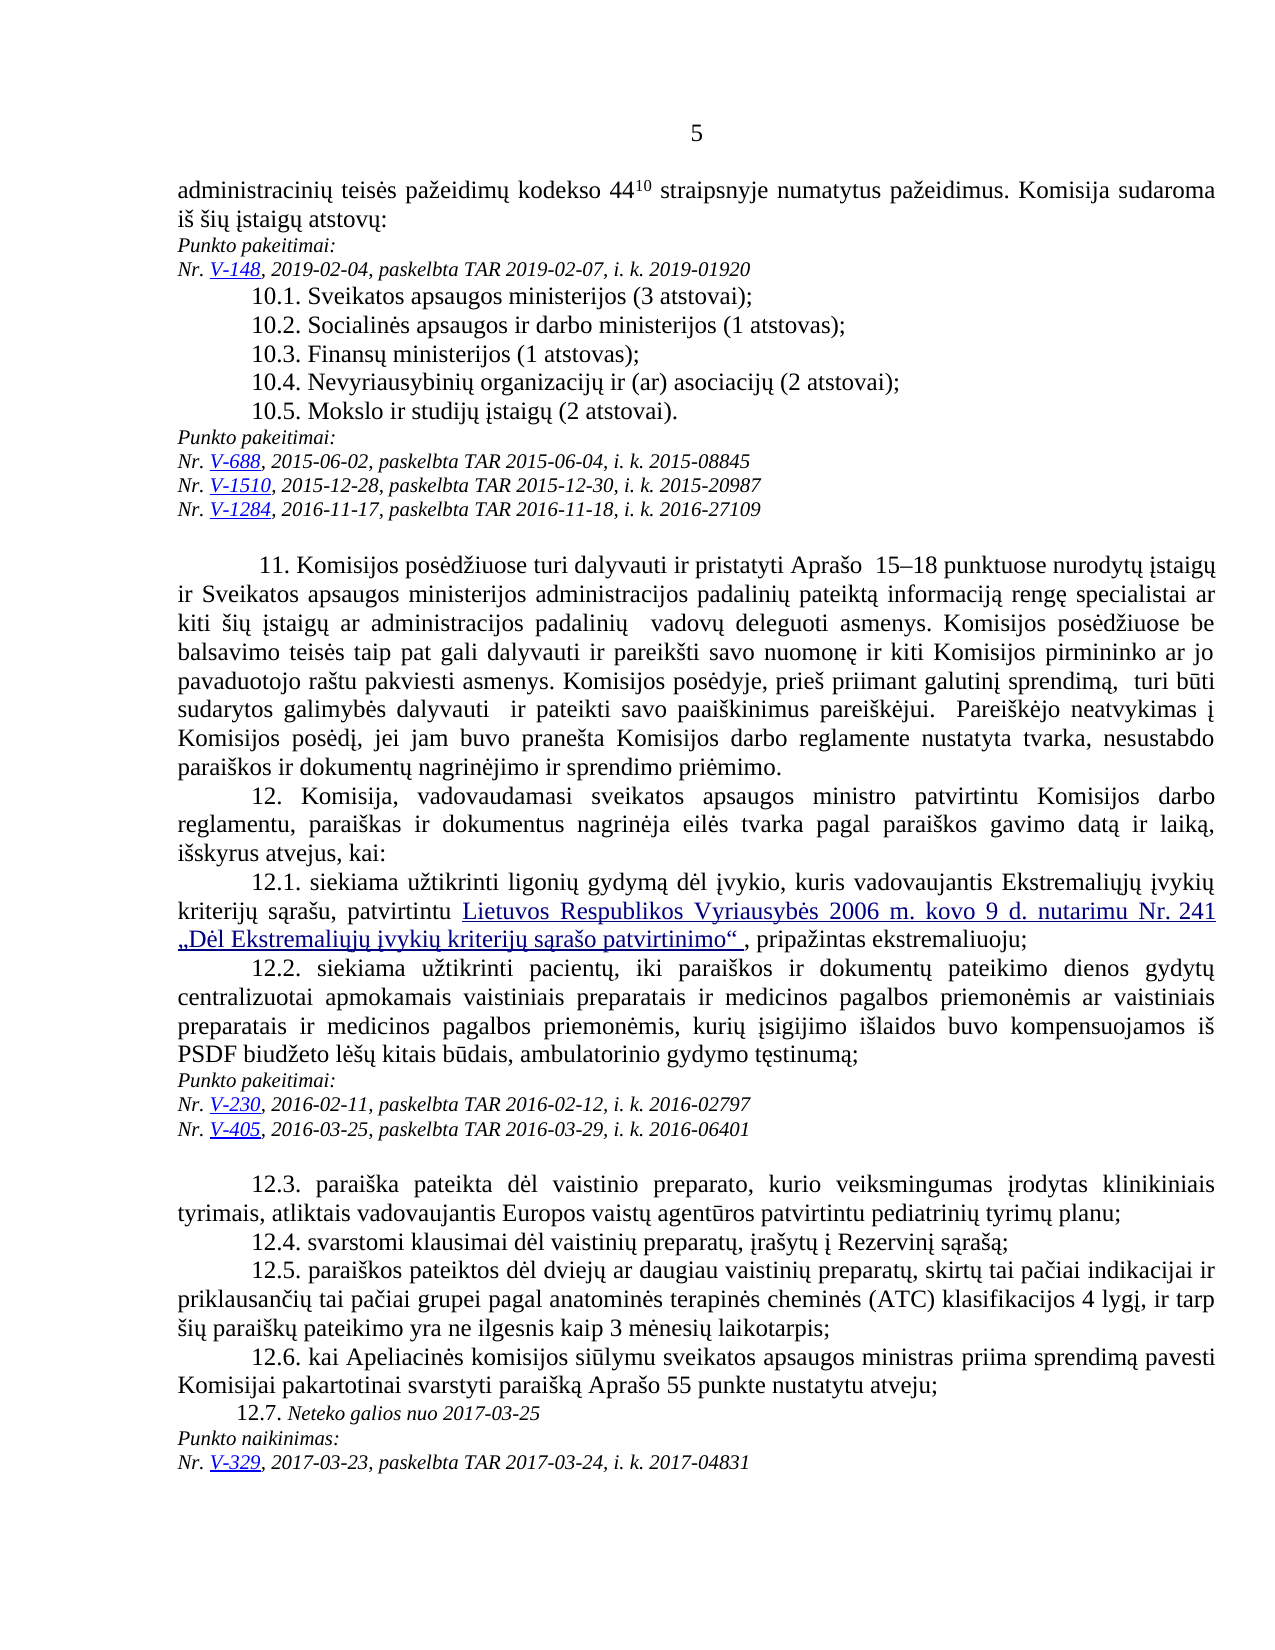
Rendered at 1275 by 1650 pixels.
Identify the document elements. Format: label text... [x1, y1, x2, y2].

text Nr. V-230, 2016-02-11, paskelbta TAR 2016-02-12, i. k. 2016-02797 [177, 1092, 1216, 1116]
text Punkto pakeitimai: [177, 233, 1216, 257]
text 12.4. svarstomi klausimai dėl vaistinių preparatų, įrašytų į Rezervinį sąrašą; [177, 1227, 1216, 1256]
text 10.3. Finansų ministerijos (1 atstovas); [177, 339, 1216, 367]
text Nr. V-329, 2017-03-23, paskelbta TAR 2017-03-24, i. k. 2017-04831 [177, 1450, 1216, 1474]
text 11. Komisijos posėdžiuose turi dalyvauti ir pristatyti Aprašo 15–18 punktuose nurodytų įstaigų ir Sveikatos apsaugos ministerijos administracijos padalinių pateiktą informaciją rengę specialistai ar kiti šių įstaigų ar administracijos padalinių vadovų deleguoti asmenys. Komisijos posėdžiuose be balsavimo teisės taip pat gali dalyvauti ir pareikšti savo nuomonę ir kiti Komisijos pirmininko ar jo pavaduotojo raštu pakviesti asmenys. Komisijos posėdyje, prieš priimant galutinį sprendimą, turi būti sudarytos galimybės dalyvauti ir pateikti savo paaiškinimus pareiškėjui. Pareiškėjo neatvykimas į Komisijos posėdį, jei jam buvo pranešta Komisijos darbo reglamente nustatyta tvarka, nesustabdo paraiškos ir dokumentų nagrinėjimo ir sprendimo priėmimo. [177, 550, 1216, 781]
text 12.3. paraiška pateikta dėl vaistinio preparato, kurio veiksmingumas įrodytas klinikiniais tyrimais, atliktais vadovaujantis Europos vaistų agentūros patvirtintu pediatrinių tyrimų planu; [177, 1169, 1216, 1227]
text Punkto pakeitimai: [177, 425, 1216, 449]
text 12. Komisija, vadovaudamasi sveikatos apsaugos ministro patvirtintu Komisijos darbo reglamentu, paraiškas ir dokumentus nagrinėja eilės tvarka pagal paraiškos gavimo datą ir laiką, išskyrus atvejus, kai: [177, 781, 1216, 867]
text Punkto pakeitimai: [177, 1068, 1216, 1092]
text 10.4. Nevyriausybinių organizacijų ir (ar) asociacijų (2 atstovai); [177, 367, 1216, 396]
text 12.5. paraiškos pateiktos dėl dviejų ar daugiau vaistinių preparatų, skirtų tai pačiai indikacijai ir priklausančių tai pačiai grupei pagal anatominės terapinės cheminės (ATC) klasifikacijos 4 lygį, ir tarp šių paraiškų pateikimo yra ne ilgesnis kaip 3 mėnesių laikotarpis; [177, 1256, 1216, 1342]
text Nr. V-405, 2016-03-25, paskelbta TAR 2016-03-29, i. k. 2016-06401 [177, 1116, 1216, 1141]
text Punkto naikinimas: [177, 1426, 1216, 1450]
text Nr. V-148, 2019-02-04, paskelbta TAR 2019-02-07, i. k. 2019-01920 [177, 257, 1216, 281]
text Nr. V-1510, 2015-12-28, paskelbta TAR 2015-12-30, i. k. 2015-20987 [177, 473, 1216, 497]
text administracinių teisės pažeidimų kodekso 4410 straipsnyje numatytus pažeidimus. Komisija sudaroma iš šių įstaigų atstovų: [177, 176, 1216, 233]
text 12.7. Neteko galios nuo 2017-03-25 [177, 1399, 1216, 1426]
text Nr. V-688, 2015-06-02, paskelbta TAR 2015-06-04, i. k. 2015-08845 [177, 449, 1216, 473]
text 12.6. kai Apeliacinės komisijos siūlymu sveikatos apsaugos ministras priima sprendimą pavesti Komisijai pakartotinai svarstyti paraišką Aprašo 55 punkte nustatytu atveju; [177, 1342, 1216, 1399]
text 10.5. Mokslo ir studijų įstaigų (2 atstovai). [177, 396, 1216, 425]
text Nr. V-1284, 2016-11-17, paskelbta TAR 2016-11-18, i. k. 2016-27109 [177, 497, 1216, 521]
text 10.1. Sveikatos apsaugos ministerijos (3 atstovai); [177, 281, 1216, 310]
text 10.2. Socialinės apsaugos ir darbo ministerijos (1 atstovas); [177, 310, 1216, 339]
text 12.2. siekiama užtikrinti pacientų, iki paraiškos ir dokumentų pateikimo dienos gydytų centralizuotai apmokamais vaistiniais preparatais ir medicinos pagalbos priemonėmis ar vaistiniais preparatais ir medicinos pagalbos priemonėmis, kurių įsigijimo išlaidos buvo kompensuojamos iš PSDF biudžeto lėšų kitais būdais, ambulatorinio gydymo tęstinumą; [177, 953, 1216, 1068]
text 12.1. siekiama užtikrinti ligonių gydymą dėl įvykio, kuris vadovaujantis Ekstremaliųjų įvykių kriterijų sąrašu, patvirtintu Lietuvos Respublikos Vyriausybės 2006 m. kovo 9 d. nutarimu Nr. 241 „Dėl Ekstremaliųjų įvykių kriterijų sąrašo patvirtinimo“ , pripažintas ekstremaliuoju; [177, 867, 1216, 953]
